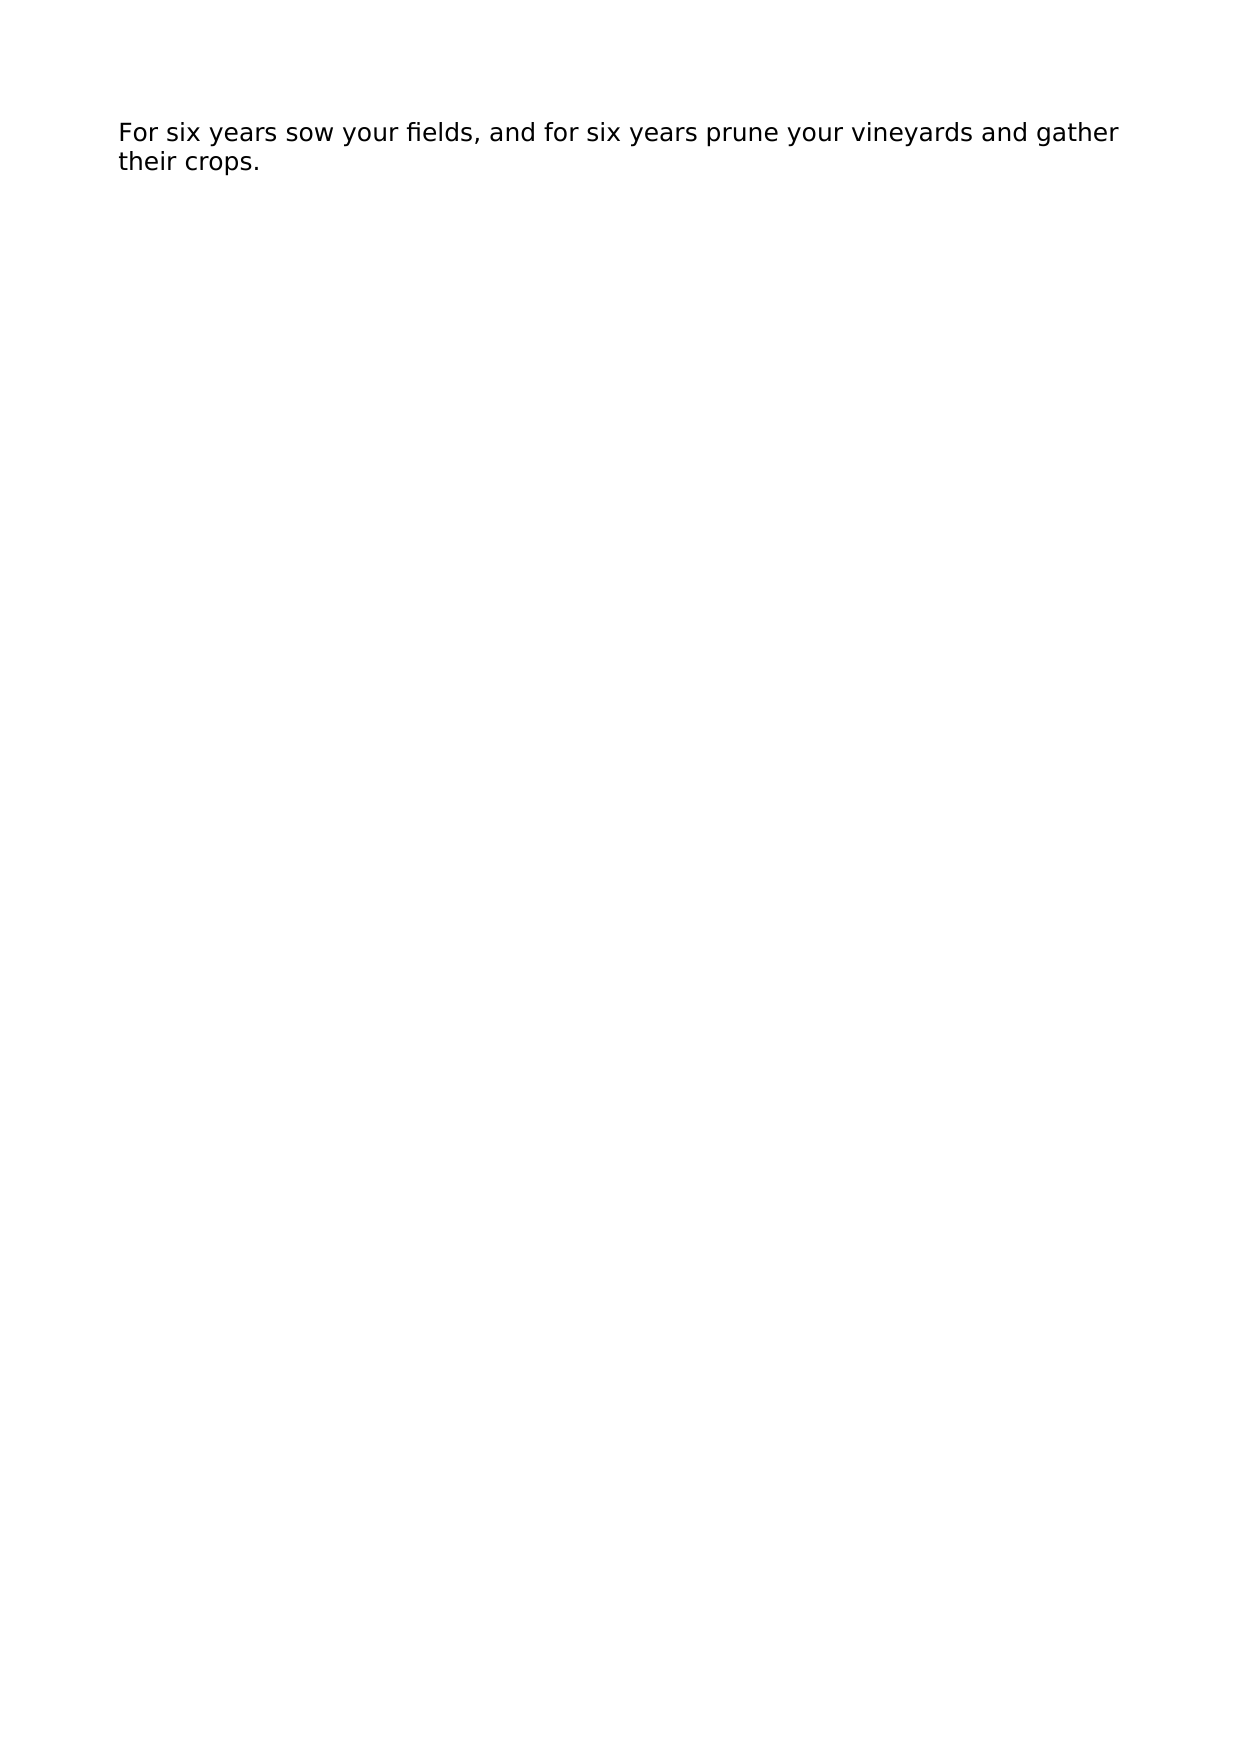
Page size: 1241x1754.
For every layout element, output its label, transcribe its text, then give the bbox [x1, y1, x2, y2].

text For six years sow your fields, and for six years prune your vineyards and gather their crops. [118, 118, 1122, 176]
